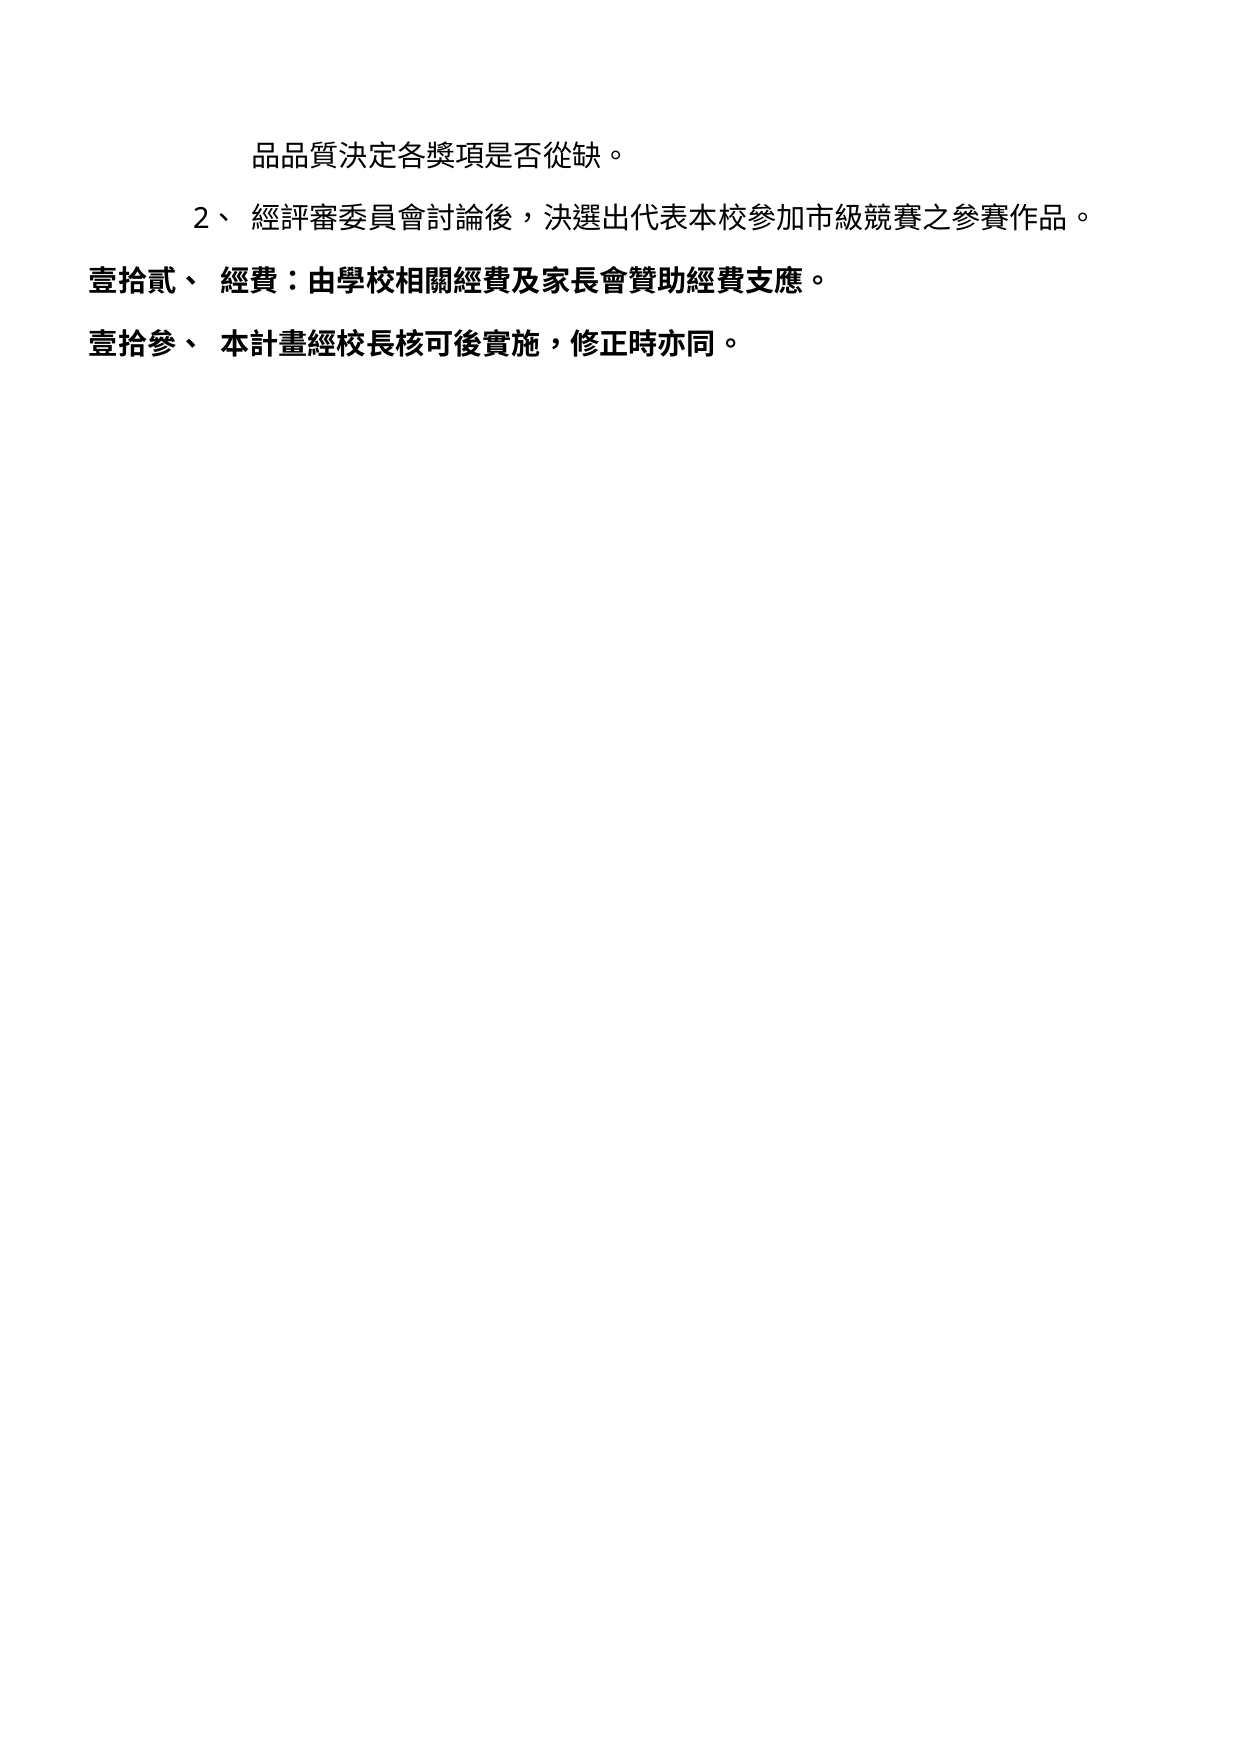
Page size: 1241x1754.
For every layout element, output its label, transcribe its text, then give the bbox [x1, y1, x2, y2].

text 壹拾參、 本計畫經校長核可後實施，修正時亦同。 [89, 300, 1152, 362]
text 壹拾貳、 經費：由學校相關經費及家長會贊助經費支應。 [89, 237, 1152, 300]
list 經評審委員會討論後，決選出代表本校參加市級競賽之參賽作品。 [192, 175, 1152, 237]
list 品品質決定各獎項是否從缺。 [192, 112, 1152, 175]
